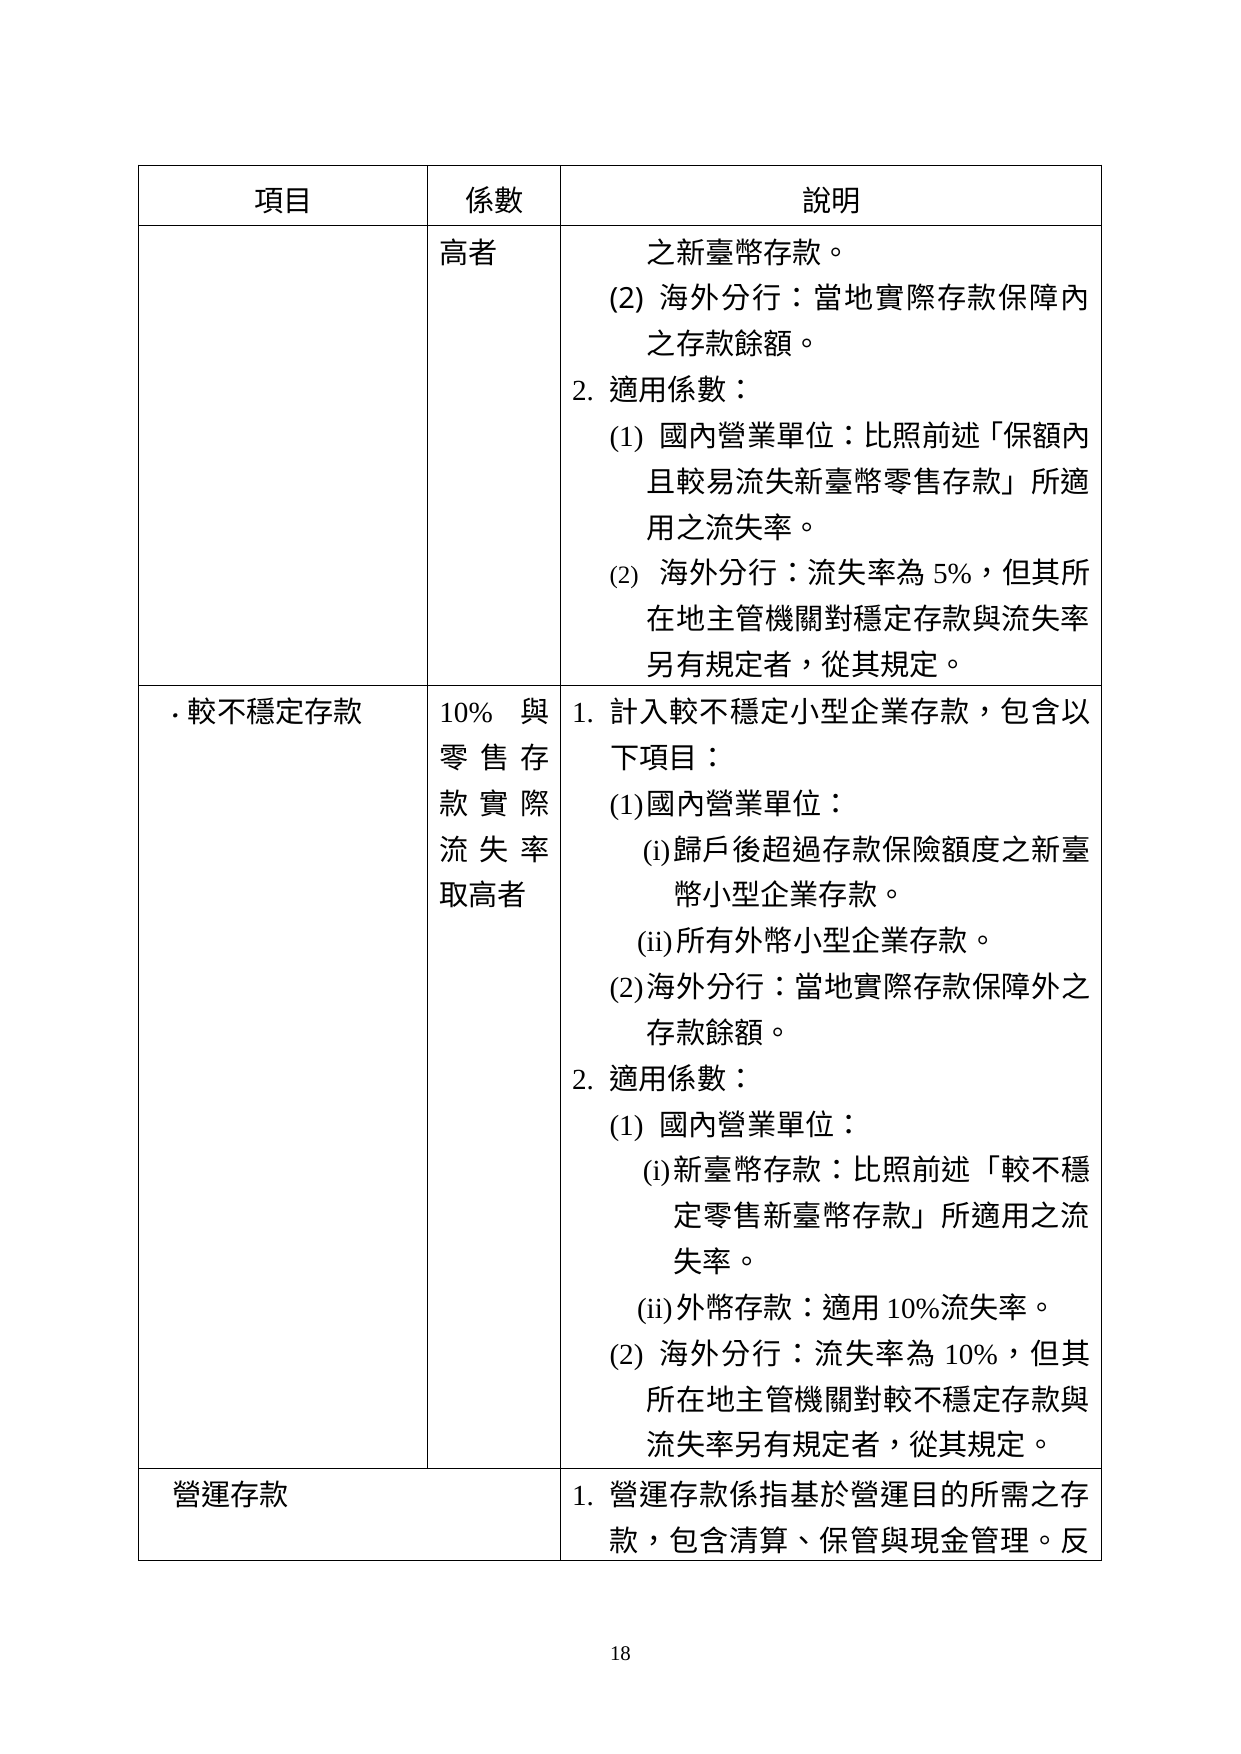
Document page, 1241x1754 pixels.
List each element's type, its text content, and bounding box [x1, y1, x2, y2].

table_cell [139, 226, 427, 685]
table_header 說明 [561, 166, 1101, 225]
table_cell 計入較不穩定小型企業存款，包含以下項目： 國內營業單位： 歸戶後超過存款保險額度之新臺幣小型企業存款。 所有外幣小型企業存款。 海外分行：當地實際存款保障外之存款餘額。 適用係數： 國內營業單位： 新臺幣存款：比照前述「較不穩定零售新臺幣存款」所適用之流失率。 外幣存款：適用10%流失率。 海外分行：流失率為10%，但其所在地主管機關對較不穩定存款與流失率另有規定者，從其規定。 [561, 686, 1101, 1468]
table_header 係數 [428, 166, 560, 225]
table_header 項目 [139, 166, 427, 225]
table_cell 較不穩定存款 [139, 686, 427, 1468]
table_cell 營運存款係指基於營運目的所需之存款，包含清算、保管與現金管理。反之，非依前述營運目的所為之存款則屬非營運存款。 計入本項目之存款不包含主權國家、中央銀行、地方政府、非營利國營事業機構、多邊開發銀行與銀行自身關聯企業之存款，以及信託業與證券投資信託業所募集或保管基金之存款。 營運存款須同時符合下列營運目的相關業務標準，並報經主管機關核准後，始得計入。 客戶仰賴銀行執行清算、保管與現金管理之相關業務以做為中介之獨立第三方，以滿足其未來30天之正常銀行往來； 應具備法律約束效力之協議； 終止協議存在至少30天通知期間或客戶需承擔顯著之轉換成本，例如交易、資訊科技、提前解約或法律成本。 存款係來自於通匯業務6與主要經紀業務7者，非屬營運存款。 同一法律實體若同時有營運存款與非營運存款，其存款保險額度優先適用於營運存款；若存在剩餘存款保險額度，則可流用於非營運存款。 詳附錄二說明。 6「通匯業務」係指銀行持有其他銀行之存款，並提供付款和其他服務以履行外匯交易(例如存放同業、同業存款帳戶用以支付外匯交易之通匯銀行清算與交割帳戶）。 7「主要經紀業務」係指提供大型積極投資人之整套服務，特別是對避險基金。此類服務通常包含清算、交割和保管、提供合併報告、融資（保證金、附條件或組合式商品）、有價證券借出、資本中介及風險分析。 [561, 1469, 1101, 1560]
table_cell 10%與零售存款實際流失率取高者 [428, 686, 560, 1468]
table_cell 營運存款 [139, 1469, 560, 1560]
table_cell 計入穩定小型企業存款，包含以下項目： 國內營業單位：歸戶後在存款保險額度(目前為新臺幣3佰萬元)內之新臺幣存款。 海外分行：當地實際存款保障內之存款餘額。 適用係數： 國內營業單位：比照前述「保額內且較易流失新臺幣零售存款」所適用之流失率。 海外分行：流失率為5%，但其所在地主管機關對穩定存款與流失率另有規定者，從其規定。 [561, 226, 1101, 685]
table_cell 高者 [428, 226, 560, 685]
